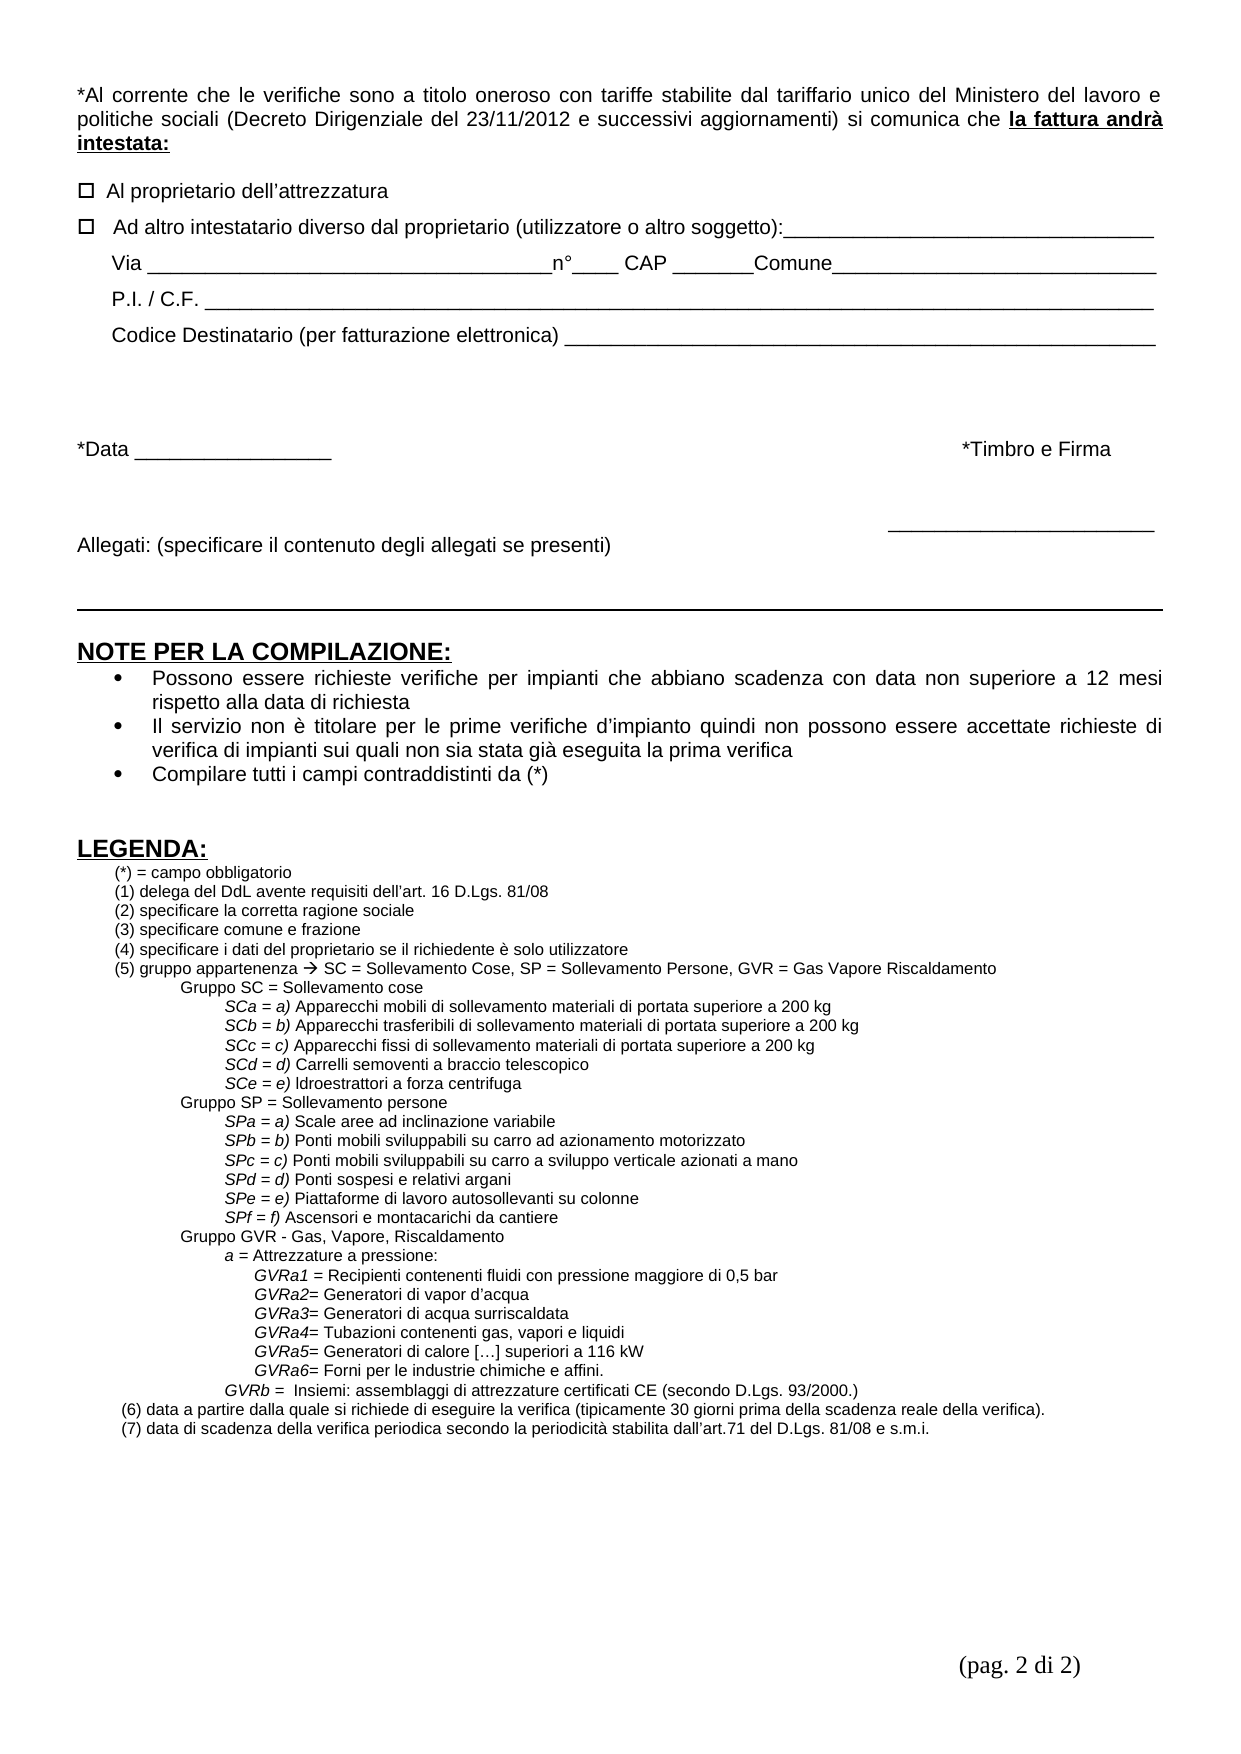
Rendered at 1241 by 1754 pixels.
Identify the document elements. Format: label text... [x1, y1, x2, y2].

text *Al corrente che le verifiche sono a titolo oneroso con tariffe stabilite dal tariffario unico del Ministero del lavoro e politiche sociali (Decreto Dirigenziale del 23/11/2012 e successivi aggiornamenti) si comunica che la fattura andrà intestata: [77, 83, 1163, 155]
text GVRa2= Generatori di vapor d’acqua [224, 1284, 1163, 1304]
text GVRb = Insiemi: assemblaggi di attrezzature certificati CE (secondo D.Lgs. 93/2000.) [224, 1380, 1163, 1399]
text _______________________ [77, 508, 1163, 532]
list Possono essere richieste verifiche per impianti che abbiano scadenza con data non superiore a 12 mesi rispetto alla data di richiesta [114, 666, 1163, 714]
text (3) specificare comune e frazione [114, 920, 1163, 939]
text (4) specificare i dati del proprietario se il richiedente è solo utilizzatore [114, 939, 1163, 958]
text SCe = e) ldroestrattori a forza centrifuga [180, 1074, 1163, 1093]
text Gruppo SC = Sollevamento cose [180, 978, 1163, 997]
text *Data _________________ *Timbro e Firma [77, 437, 1163, 461]
text  Al proprietario dell’attrezzatura [77, 179, 1163, 203]
text (6) data a partire dalla quale si richiede di eseguire la verifica (tipicamente 30 giorni prima della scadenza reale della verifica). [121, 1399, 1163, 1419]
text GVRa1 = Recipienti contenenti fluidi con pressione maggiore di 0,5 bar [224, 1265, 1163, 1284]
text Via ___________________________________n°____ CAP _______Comune____________________________ [77, 251, 1163, 275]
list Il servizio non è titolare per le prime verifiche d’impianto quindi non possono essere accettate richieste di verifica di impianti sui quali non sia stata già eseguita la prima verifica [114, 714, 1163, 762]
text (*) = campo obbligatorio [114, 863, 1163, 882]
text NOTE PER LA COMPILAZIONE: [77, 637, 1163, 666]
text  Ad altro intestatario diverso dal proprietario (utilizzatore o altro soggetto):________________________________ [77, 215, 1163, 239]
text Gruppo SP = Sollevamento persone [180, 1093, 1163, 1112]
text SPc = c) Ponti mobili sviluppabili su carro a sviluppo verticale azionati a mano [224, 1150, 1163, 1169]
list Compilare tutti i campi contraddistinti da (*) [114, 762, 1163, 786]
text P.I. / C.F. __________________________________________________________________________________ [77, 287, 1163, 311]
text Allegati: (specificare il contenuto degli allegati se presenti) [77, 532, 1163, 556]
text SPb = b) Ponti mobili sviluppabili su carro ad azionamento motorizzato [224, 1131, 1163, 1150]
text a = Attrezzature a pressione: [224, 1246, 1163, 1265]
text SCb = b) Apparecchi trasferibili di sollevamento materiali di portata superiore a 200 kg [224, 1016, 1163, 1035]
text SPf = f) Ascensori e montacarichi da cantiere [224, 1208, 1163, 1227]
text GVRa4= Tubazioni contenenti gas, vapori e liquidi [224, 1323, 1163, 1342]
text SPa = a) Scale aree ad inclinazione variabile [224, 1112, 1163, 1131]
text LEGENDA: [77, 834, 1163, 863]
text Gruppo GVR - Gas, Vapore, Riscaldamento [180, 1227, 1163, 1246]
text (2) specificare la corretta ragione sociale [114, 901, 1163, 920]
text Codice Destinatario (per fatturazione elettronica) ___________________________________________________ [77, 323, 1163, 347]
text SCd = d) Carrelli semoventi a braccio telescopico [180, 1054, 1163, 1074]
text (1) delega del DdL avente requisiti dell’art. 16 D.Lgs. 81/08 [114, 882, 1163, 901]
text GVRa5= Generatori di calore […] superiori a 116 kW [224, 1342, 1163, 1361]
text SPe = e) Piattaforme di lavoro autosollevanti su colonne [224, 1189, 1163, 1208]
text SCc = c) Apparecchi fissi di sollevamento materiali di portata superiore a 200 kg [180, 1035, 1163, 1054]
text SCa = a) Apparecchi mobili di sollevamento materiali di portata superiore a 200 kg [224, 997, 1163, 1016]
text GVRa6= Forni per le industrie chimiche e affini. [224, 1361, 1163, 1380]
text (5) gruppo appartenenza  SC = Sollevamento Cose, SP = Sollevamento Persone, GVR = Gas Vapore Riscaldamento [114, 958, 1163, 978]
text GVRa3= Generatori di acqua surriscaldata [224, 1304, 1163, 1323]
text (7) data di scadenza della verifica periodica secondo la periodicità stabilita dall’art.71 del D.Lgs. 81/08 e s.m.i. [121, 1419, 1163, 1438]
text SPd = d) Ponti sospesi e relativi argani [224, 1169, 1163, 1189]
